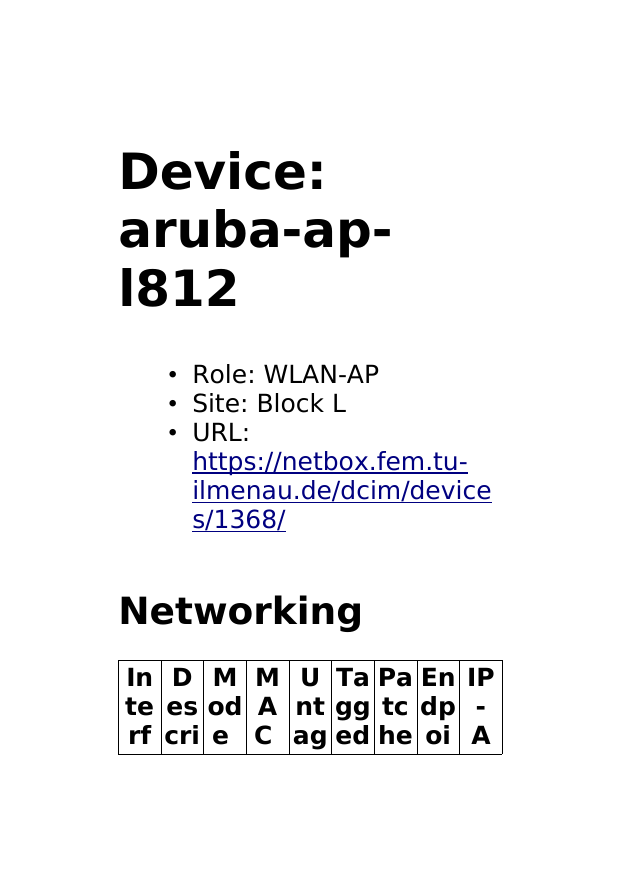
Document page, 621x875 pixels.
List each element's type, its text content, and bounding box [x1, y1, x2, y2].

table_header Tagged [332, 661, 374, 754]
table_header Mode [204, 661, 246, 754]
list Site: Block L [177, 389, 502, 418]
table_header Untag [290, 661, 331, 754]
list URL: https://netbox.fem.tu-ilmenau.de/dcim/devices/1368/ [177, 418, 502, 535]
table_header MAC [247, 661, 289, 754]
table_header IP-A [460, 661, 502, 754]
table_header Patche [375, 661, 417, 754]
list Role: WLAN-AP [177, 360, 502, 389]
subtitle Device: aruba-ap-l812 [118, 143, 502, 318]
subtitle Networking [118, 589, 502, 633]
table_header Descri [162, 661, 203, 754]
table_header Interf [119, 661, 161, 754]
table_header Endpoi [418, 661, 459, 754]
